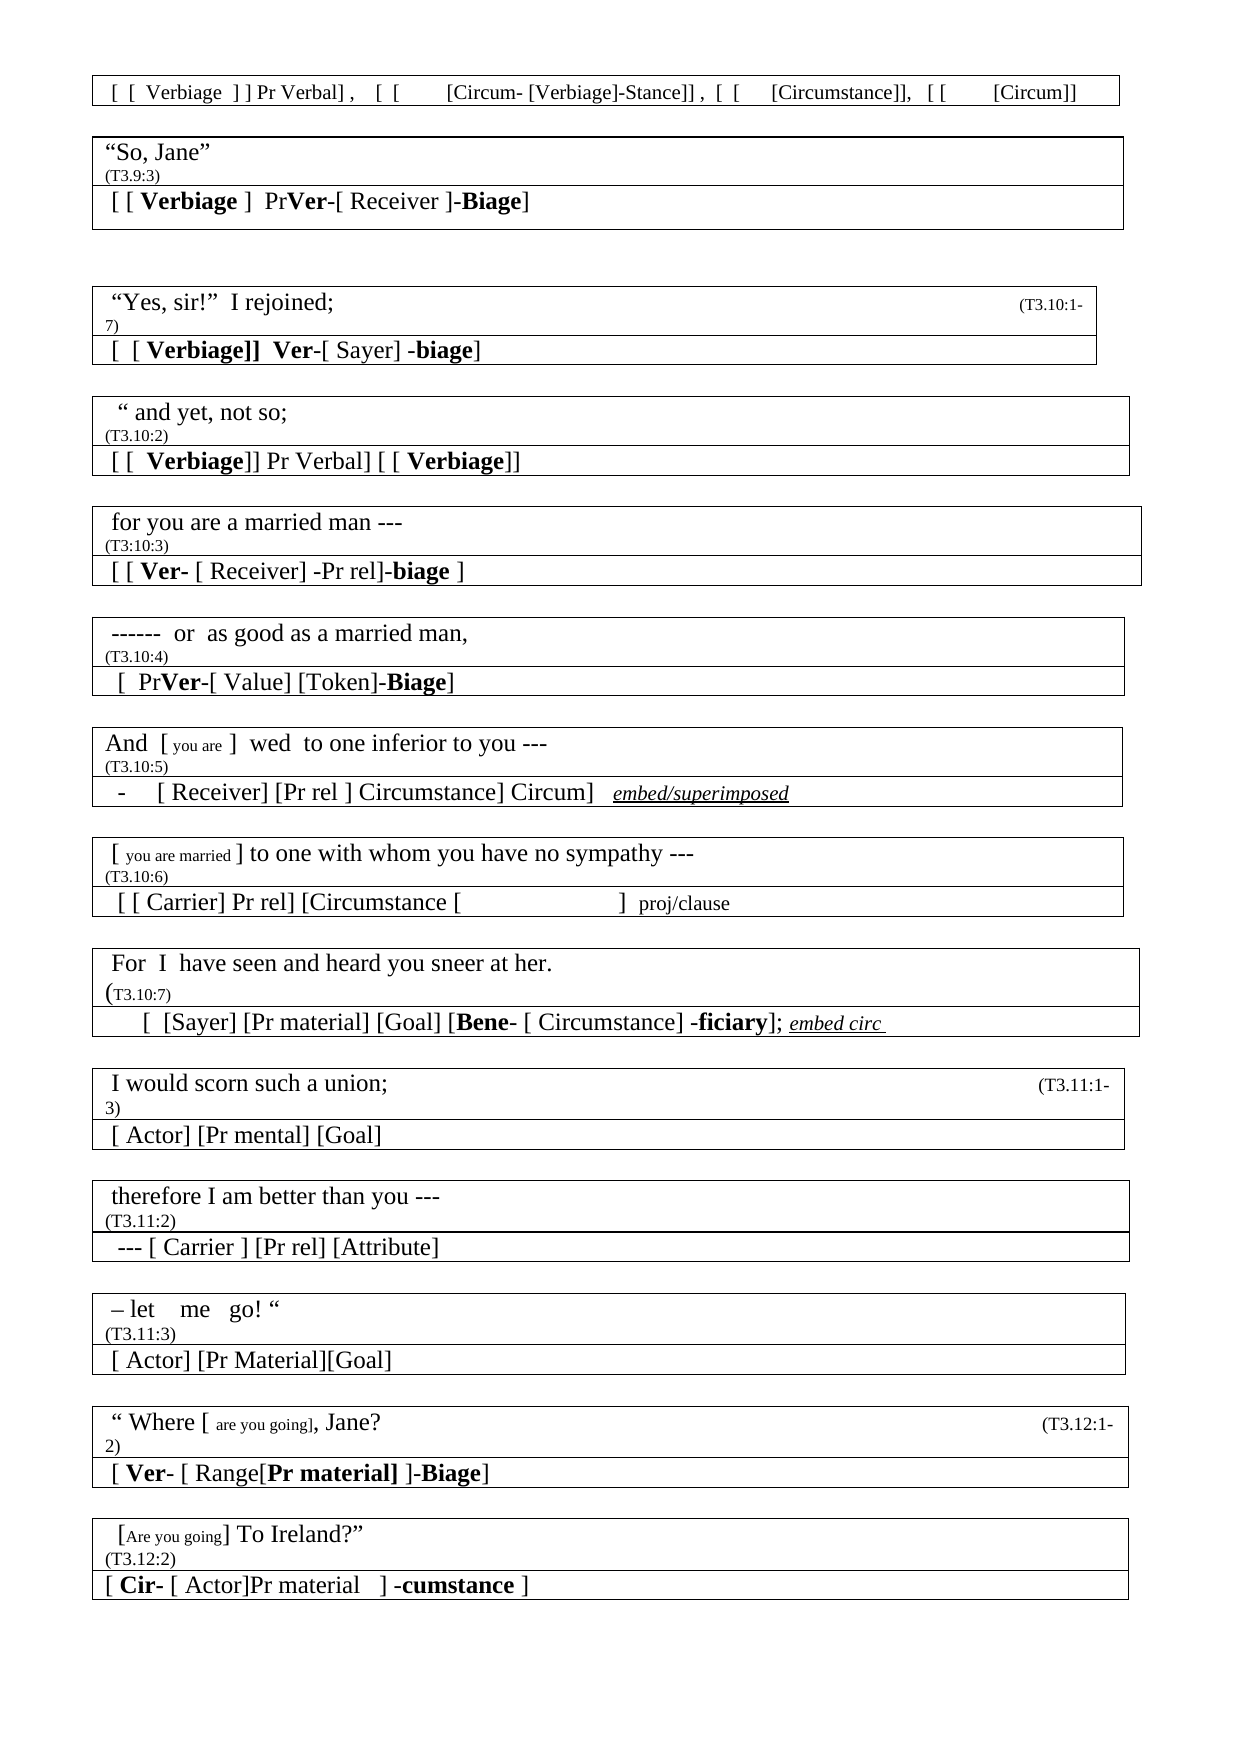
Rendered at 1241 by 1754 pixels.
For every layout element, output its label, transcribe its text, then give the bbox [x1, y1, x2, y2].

table_cell - [ Receiver] [Pr rel ] Circumstance] Circum] embed/superimposed [93, 777, 1122, 806]
table_header For I have seen and heard you sneer at her. (T3.10:7) [93, 949, 1139, 1006]
table_header ------ or as good as a married man, (T3.10:4) [93, 618, 1124, 666]
table_cell [ [ Verbiage ] PrVer-[ Receiver ]-Biage] [93, 186, 1123, 229]
table_cell [ [ Verbiage ] ] Pr Verbal] , [ [ [Circum- [Verbiage]-Stance]] , [ [ [Circumstance]], [ [ [Circum]] [93, 76, 1119, 105]
table_header for you are a married man --- (T3:10:3) [93, 507, 1141, 555]
table_header “Yes, sir!” I rejoined; (T3.10:1-7) [93, 287, 1096, 334]
table_cell --- [ Carrier ] [Pr rel] [Attribute] [93, 1233, 1129, 1261]
table_header “So, Jane” (T3.9:3) [93, 138, 1123, 185]
table_header [ you are married ] to one with whom you have no sympathy --- (T3.10:6) [93, 838, 1123, 886]
table_cell [ [ Verbiage]] Pr Verbal] [ [ Verbiage]] [93, 446, 1129, 475]
table_header And [ you are ] wed to one inferior to you --- (T3.10:5) [93, 728, 1122, 776]
table_header I would scorn such a union; (T3.11:1-3) [93, 1069, 1124, 1119]
table_header “ and yet, not so; (T3.10:2) [93, 397, 1129, 445]
table_cell [ [ Carrier] Pr rel] [Circumstance [ ] proj/clause [93, 887, 1123, 916]
table_cell [ PrVer-[ Value] [Token]-Biage] [93, 667, 1124, 695]
table_cell [ [ Verbiage]] Ver-[ Sayer] -biage] [93, 336, 1096, 364]
table_cell [ Actor] [Pr mental] [Goal] [93, 1120, 1124, 1148]
table_cell [ Ver- [ Range[Pr material] ]-Biage] [93, 1458, 1128, 1487]
table_header “ Where [ are you going], Jane? (T3.12:1-2) [93, 1407, 1128, 1457]
table_cell [ Actor] [Pr Material][Goal] [93, 1345, 1125, 1374]
table_cell [ [Sayer] [Pr material] [Goal] [Bene- [ Circumstance] -ficiary]; embed circ [93, 1007, 1139, 1036]
table_header therefore I am better than you --- (T3.11:2) [93, 1181, 1129, 1231]
table_header [Are you going] To Ireland?” (T3.12:2) [93, 1519, 1128, 1569]
table_header – let me go! “ (T3.11:3) [93, 1294, 1125, 1344]
table_cell [ [ Ver- [ Receiver] -Pr rel]-biage ] [93, 556, 1141, 585]
table_cell [ Cir- [ Actor]Pr material ] -cumstance ] [93, 1571, 1128, 1599]
